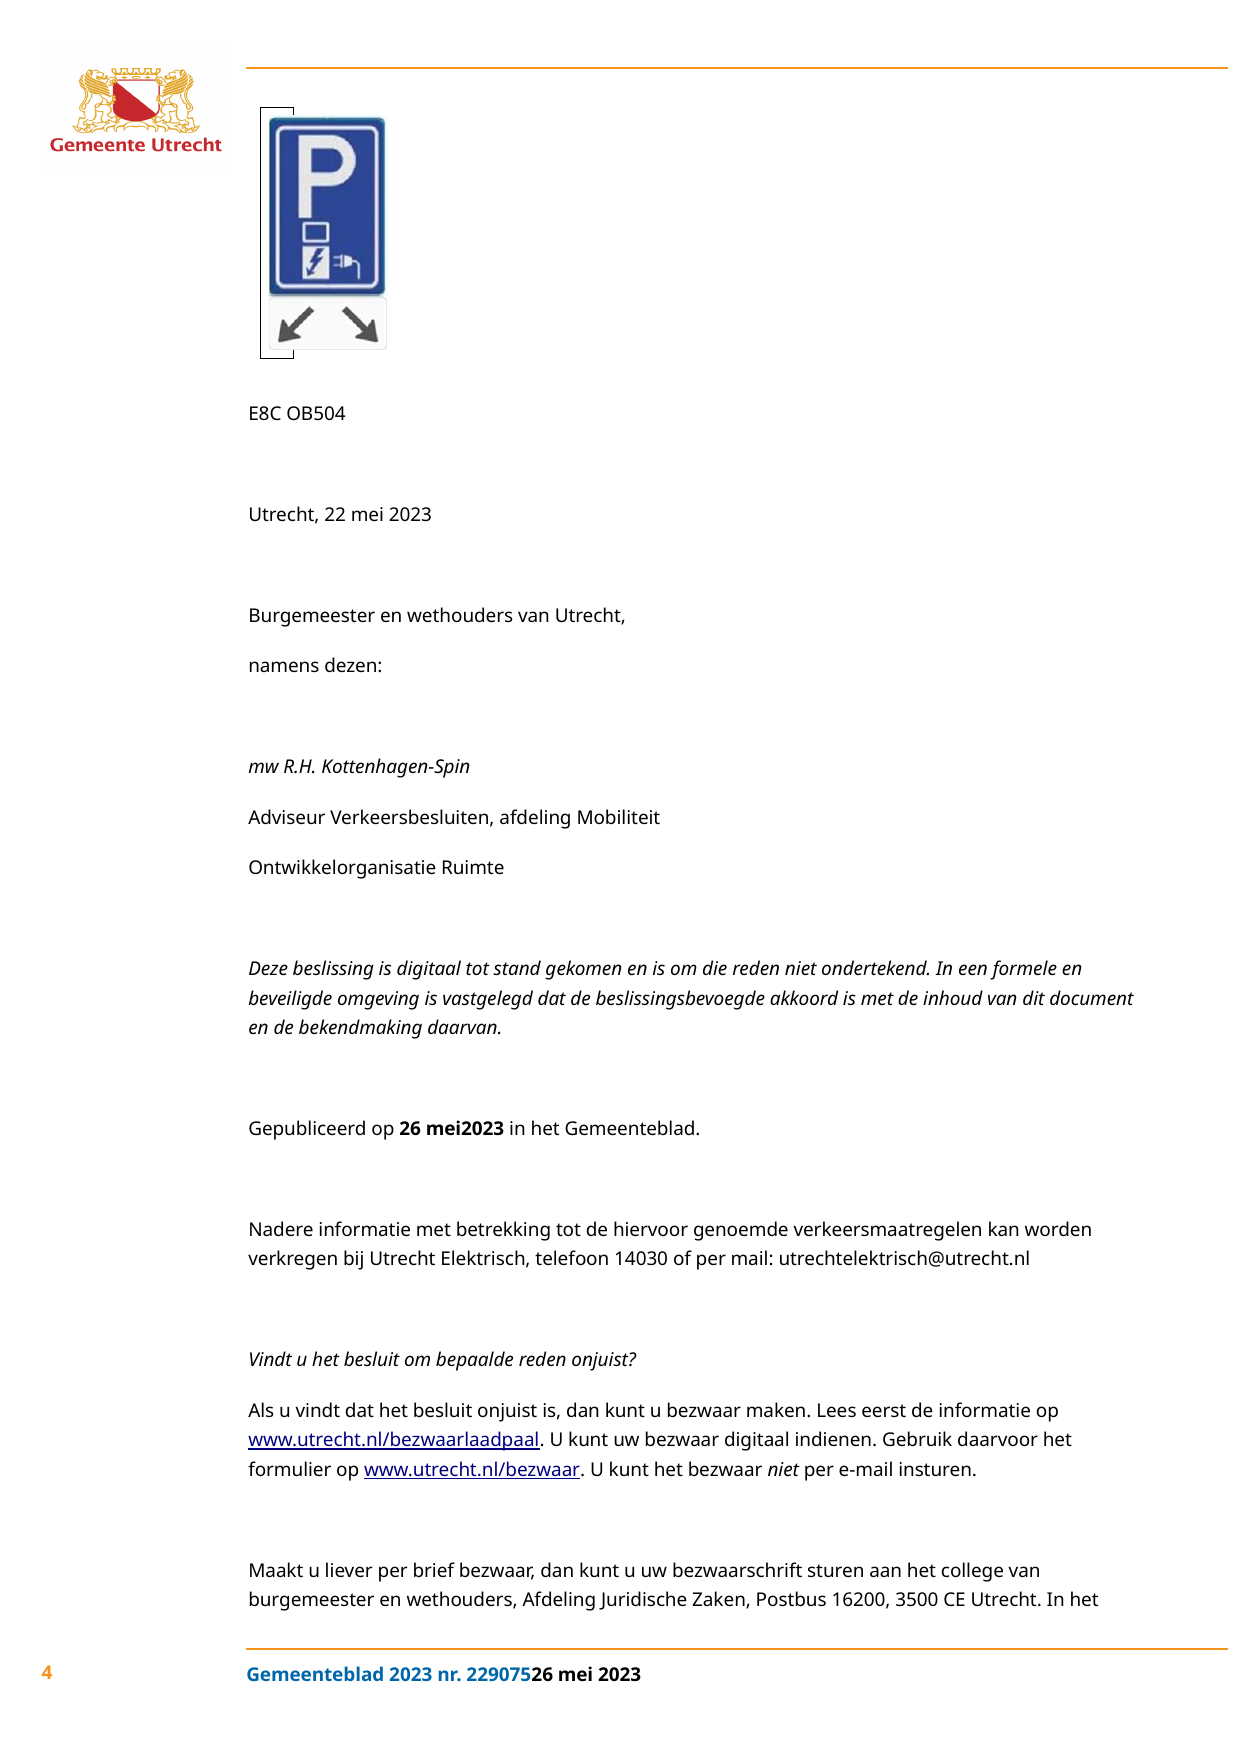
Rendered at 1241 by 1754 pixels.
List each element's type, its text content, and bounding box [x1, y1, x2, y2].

text Gepubliceerd op 26 mei2023 in het Gemeenteblad. [248, 1115, 1152, 1141]
text namens dezen: [248, 653, 1152, 678]
text Vindt u het besluit om bepaalde reden onjuist? [248, 1346, 1152, 1372]
text Burgemeester en wethouders van Utrecht, [248, 602, 1152, 628]
picture [268, 115, 387, 350]
text Ontwikkelorganisatie Ruimte [248, 854, 1152, 880]
text Utrecht, 22 mei 2023 [248, 501, 1152, 527]
text Deze beslissing is digitaal tot stand gekomen en is om die reden niet ondertekend. In een formele en beveiligde omgeving is vastgelegd dat de beslissingsbevoegde akkoord is met de inhoud van dit document en de bekendmaking daarvan. [248, 955, 1152, 1040]
text Adviseur Verkeersbesluiten, afdeling Mobiliteit [248, 804, 1152, 830]
picture [41, 47, 231, 172]
text Als u vindt dat het besluit onjuist is, dan kunt u bezwaar maken. Lees eerst de informatie op www.utrecht.nl/bezwaarlaadpaal. U kunt uw bezwaar digitaal indienen. Gebruik daarvoor het formulier op www.utrecht.nl/bezwaar. U kunt het bezwaar niet per e-mail insturen. [248, 1397, 1152, 1482]
text E8C OB504 [248, 401, 1152, 426]
text mw R.H. Kottenhagen-Spin [248, 753, 1152, 779]
text Maakt u liever per brief bezwaar, dan kunt u uw bezwaarschrift sturen aan het college van burgemeester en wethouders, Afdeling Juridische Zaken, Postbus 16200, 3500 CE Utrecht. In het [248, 1557, 1152, 1612]
text Nadere informatie met betrekking tot de hiervoor genoemde verkeersmaatregelen kan worden verkregen bij Utrecht Elektrisch, telefoon 14030 of per mail: utrechtelektrisch@utrecht.nl [248, 1216, 1152, 1271]
